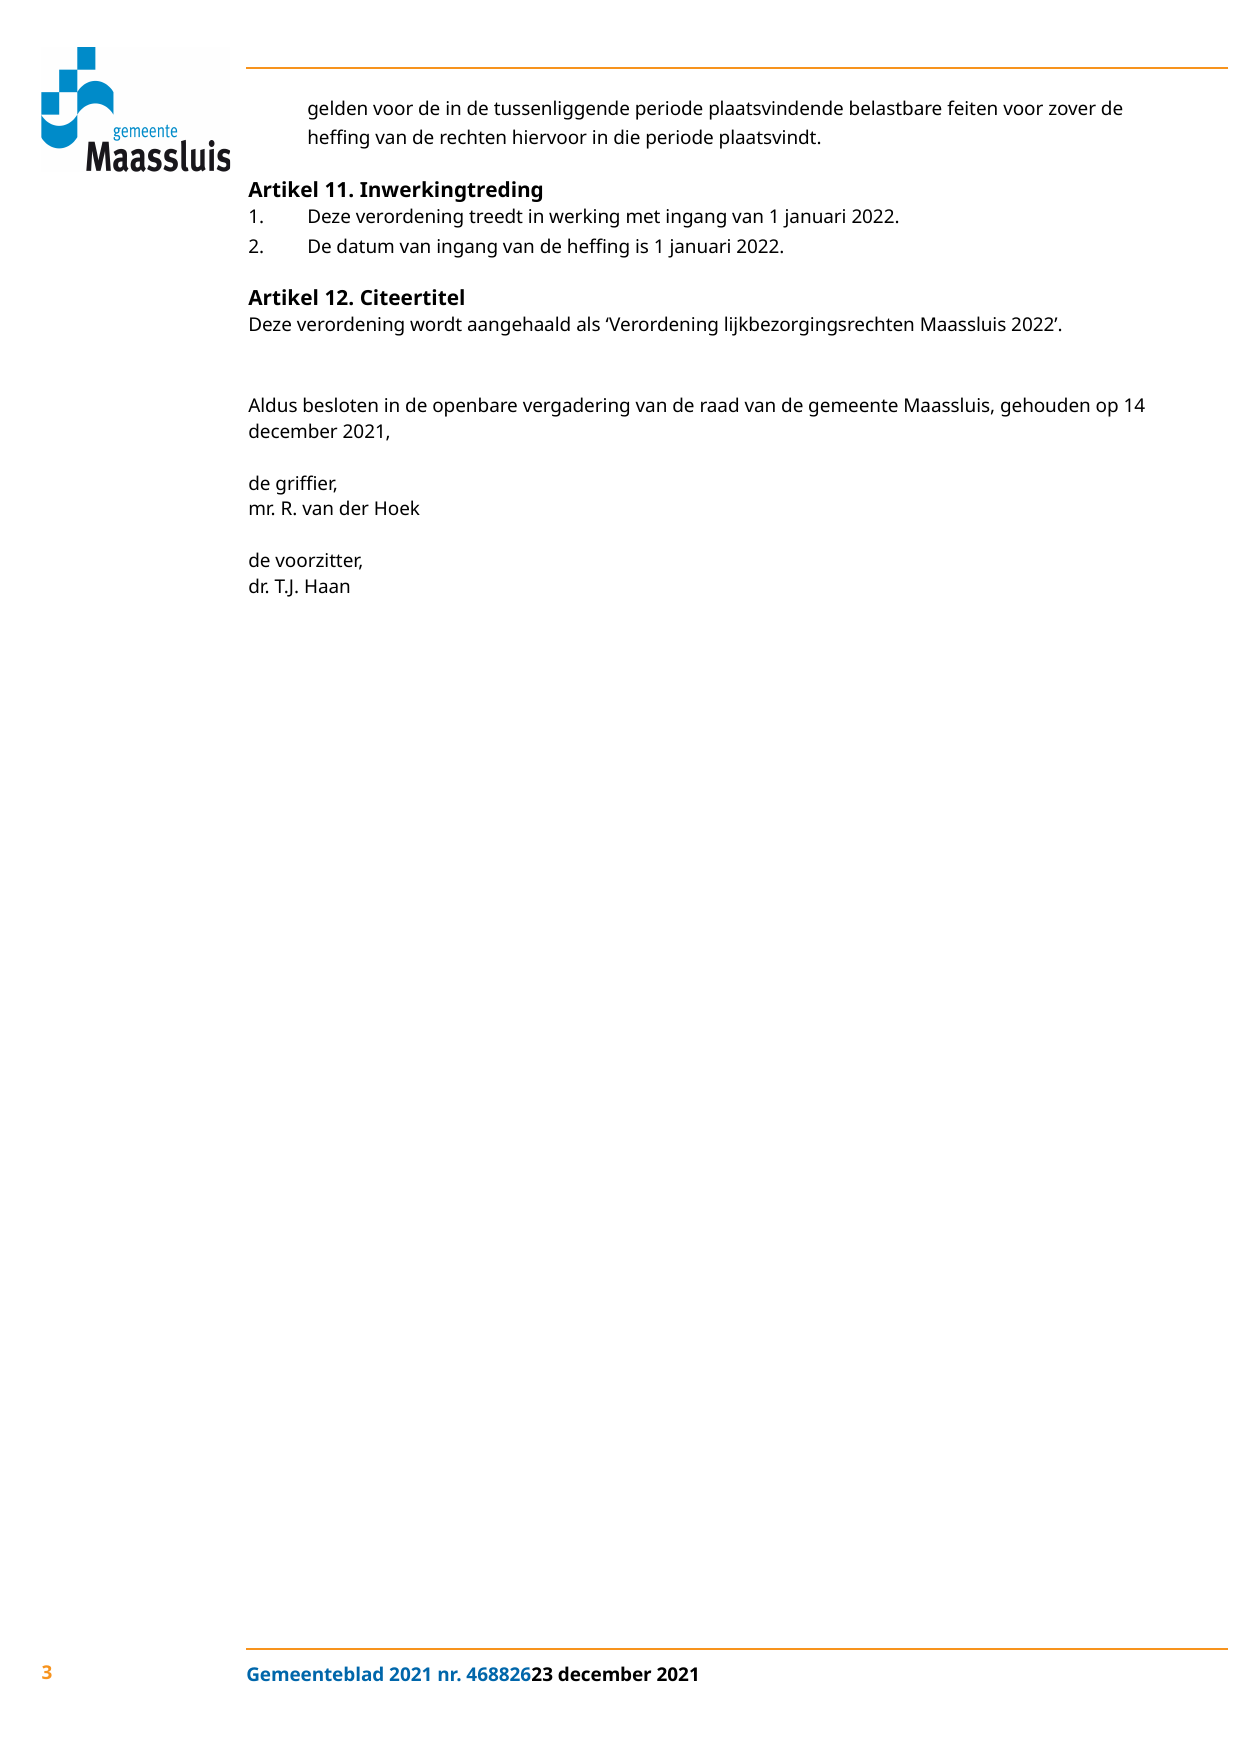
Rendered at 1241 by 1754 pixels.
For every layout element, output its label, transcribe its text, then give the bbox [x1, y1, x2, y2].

text mr. R. van der Hoek [248, 496, 1152, 521]
list gelden voor de in de tussenliggende periode plaatsvindende belastbare feiten voor zover de heffing van de rechten hiervoor in die periode plaatsvindt. [248, 95, 1152, 150]
text Artikel 12. Citeertitel [248, 283, 1152, 312]
list De datum van ingang van de heffing is 1 januari 2022. [248, 233, 1152, 258]
text dr. T.J. Haan [248, 573, 1152, 598]
text Aldus besloten in de openbare vergadering van de raad van de gemeente Maassluis, gehouden op 14 december 2021, [248, 393, 1152, 444]
text de voorzitter, [248, 547, 1152, 573]
text Deze verordening wordt aangehaald als ‘Verordening lijkbezorgingsrechten Maassluis 2022’. [248, 312, 1152, 337]
text de griffier, [248, 470, 1152, 496]
text Artikel 11. Inwerkingtreding [248, 175, 1152, 203]
picture [41, 47, 77, 92]
list Deze verordening treedt in werking met ingang van 1 januari 2022. [248, 203, 1152, 229]
picture [41, 47, 231, 172]
